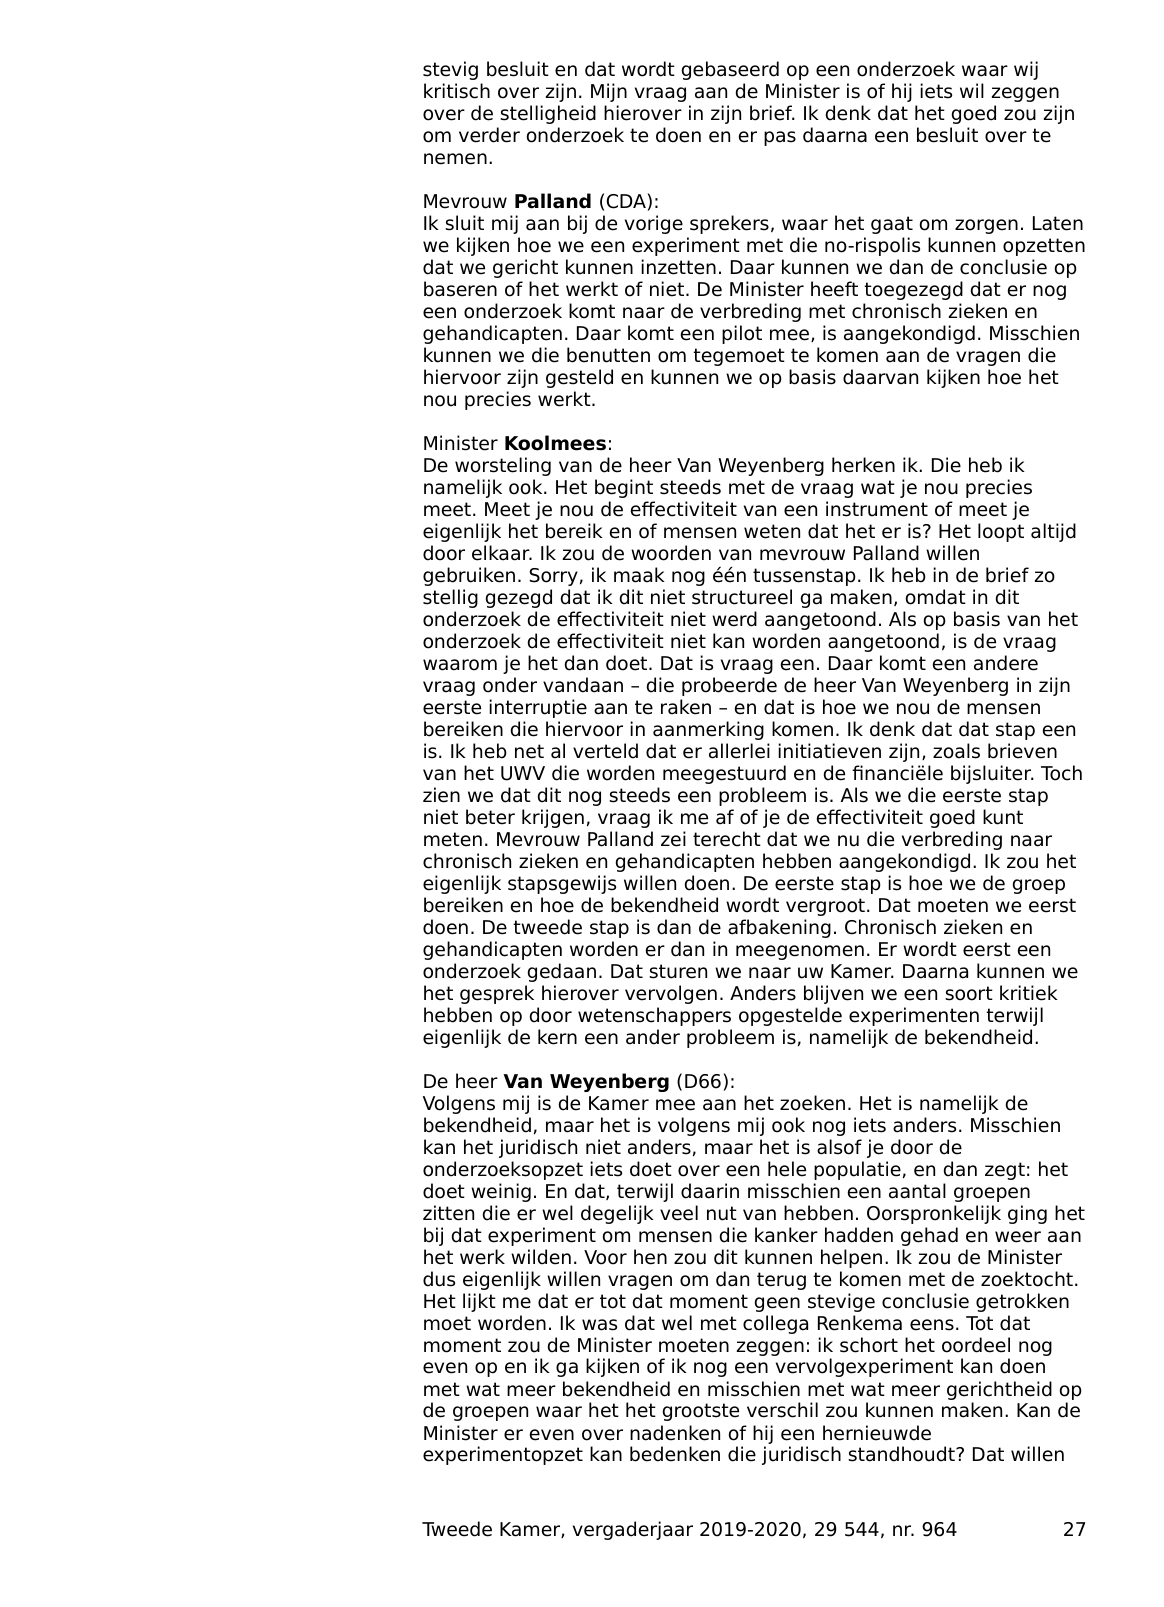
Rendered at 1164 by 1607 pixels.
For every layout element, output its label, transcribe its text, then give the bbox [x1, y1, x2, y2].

text stevig besluit en dat wordt gebaseerd op een onderzoek waar wij kritisch over zijn. Mijn vraag aan de Minister is of hij iets wil zeggen over de stelligheid hierover in zijn brief. Ik denk dat het goed zou zijn om verder onderzoek te doen en er pas daarna een besluit over te nemen. [422, 59, 1087, 169]
text De worsteling van de heer Van Weyenberg herken ik. Die heb ik namelijk ook. Het begint steeds met de vraag wat je nou precies meet. Meet je nou de effectiviteit van een instrument of meet je eigenlijk het bereik en of mensen weten dat het er is? Het loopt altijd door elkaar. Ik zou de woorden van mevrouw Palland willen gebruiken. Sorry, ik maak nog één tussenstap. Ik heb in de brief zo stellig gezegd dat ik dit niet structureel ga maken, omdat in dit onderzoek de effectiviteit niet werd aangetoond. Als op basis van het onderzoek de effectiviteit niet kan worden aangetoond, is de vraag waarom je het dan doet. Dat is vraag een. Daar komt een andere vraag onder vandaan – die probeerde de heer Van Weyenberg in zijn eerste interruptie aan te raken – en dat is hoe we nou de mensen bereiken die hiervoor in aanmerking komen. Ik denk dat dat stap een is. Ik heb net al verteld dat er allerlei initiatieven zijn, zoals brieven van het UWV die worden meegestuurd en de financiële bijsluiter. Toch zien we dat dit nog steeds een probleem is. Als we die eerste stap niet beter krijgen, vraag ik me af of je de effectiviteit goed kunt meten. Mevrouw Palland zei terecht dat we nu die verbreding naar chronisch zieken en gehandicapten hebben aangekondigd. Ik zou het eigenlijk stapsgewijs willen doen. De eerste stap is hoe we de groep bereiken en hoe de bekendheid wordt vergroot. Dat moeten we eerst doen. De tweede stap is dan de afbakening. Chronisch zieken en gehandicapten worden er dan in meegenomen. Er wordt eerst een onderzoek gedaan. Dat sturen we naar uw Kamer. Daarna kunnen we het gesprek hierover vervolgen. Anders blijven we een soort kritiek hebben op door wetenschappers opgestelde experimenten terwijl eigenlijk de kern een ander probleem is, namelijk de bekendheid. [422, 455, 1087, 1048]
text Mevrouw Palland (CDA): [422, 191, 1087, 213]
text Ik sluit mij aan bij de vorige sprekers, waar het gaat om zorgen. Laten we kijken hoe we een experiment met die no-rispolis kunnen opzetten dat we gericht kunnen inzetten. Daar kunnen we dan de conclusie op baseren of het werkt of niet. De Minister heeft toegezegd dat er nog een onderzoek komt naar de verbreding met chronisch zieken en gehandicapten. Daar komt een pilot mee, is aangekondigd. Misschien kunnen we die benutten om tegemoet te komen aan de vragen die hiervoor zijn gesteld en kunnen we op basis daarvan kijken hoe het nou precies werkt. [422, 213, 1087, 411]
text Volgens mij is de Kamer mee aan het zoeken. Het is namelijk de bekendheid, maar het is volgens mij ook nog iets anders. Misschien kan het juridisch niet anders, maar het is alsof je door de onderzoeksopzet iets doet over een hele populatie, en dan zegt: het doet weinig. En dat, terwijl daarin misschien een aantal groepen zitten die er wel degelijk veel nut van hebben. Oorspronkelijk ging het bij dat experiment om mensen die kanker hadden gehad en weer aan het werk wilden. Voor hen zou dit kunnen helpen. Ik zou de Minister dus eigenlijk willen vragen om dan terug te komen met de zoektocht. Het lijkt me dat er tot dat moment geen stevige conclusie getrokken moet worden. Ik was dat wel met collega Renkema eens. Tot dat moment zou de Minister moeten zeggen: ik schort het oordeel nog even op en ik ga kijken of ik nog een vervolgexperiment kan doen met wat meer bekendheid en misschien met wat meer gerichtheid op de groepen waar het het grootste verschil zou kunnen maken. Kan de Minister er even over nadenken of hij een hernieuwde experimentopzet kan bedenken die juridisch standhoudt? Dat willen [422, 1093, 1087, 1466]
text De heer Van Weyenberg (D66): [422, 1071, 1087, 1093]
text Minister Koolmees: [422, 433, 1087, 455]
